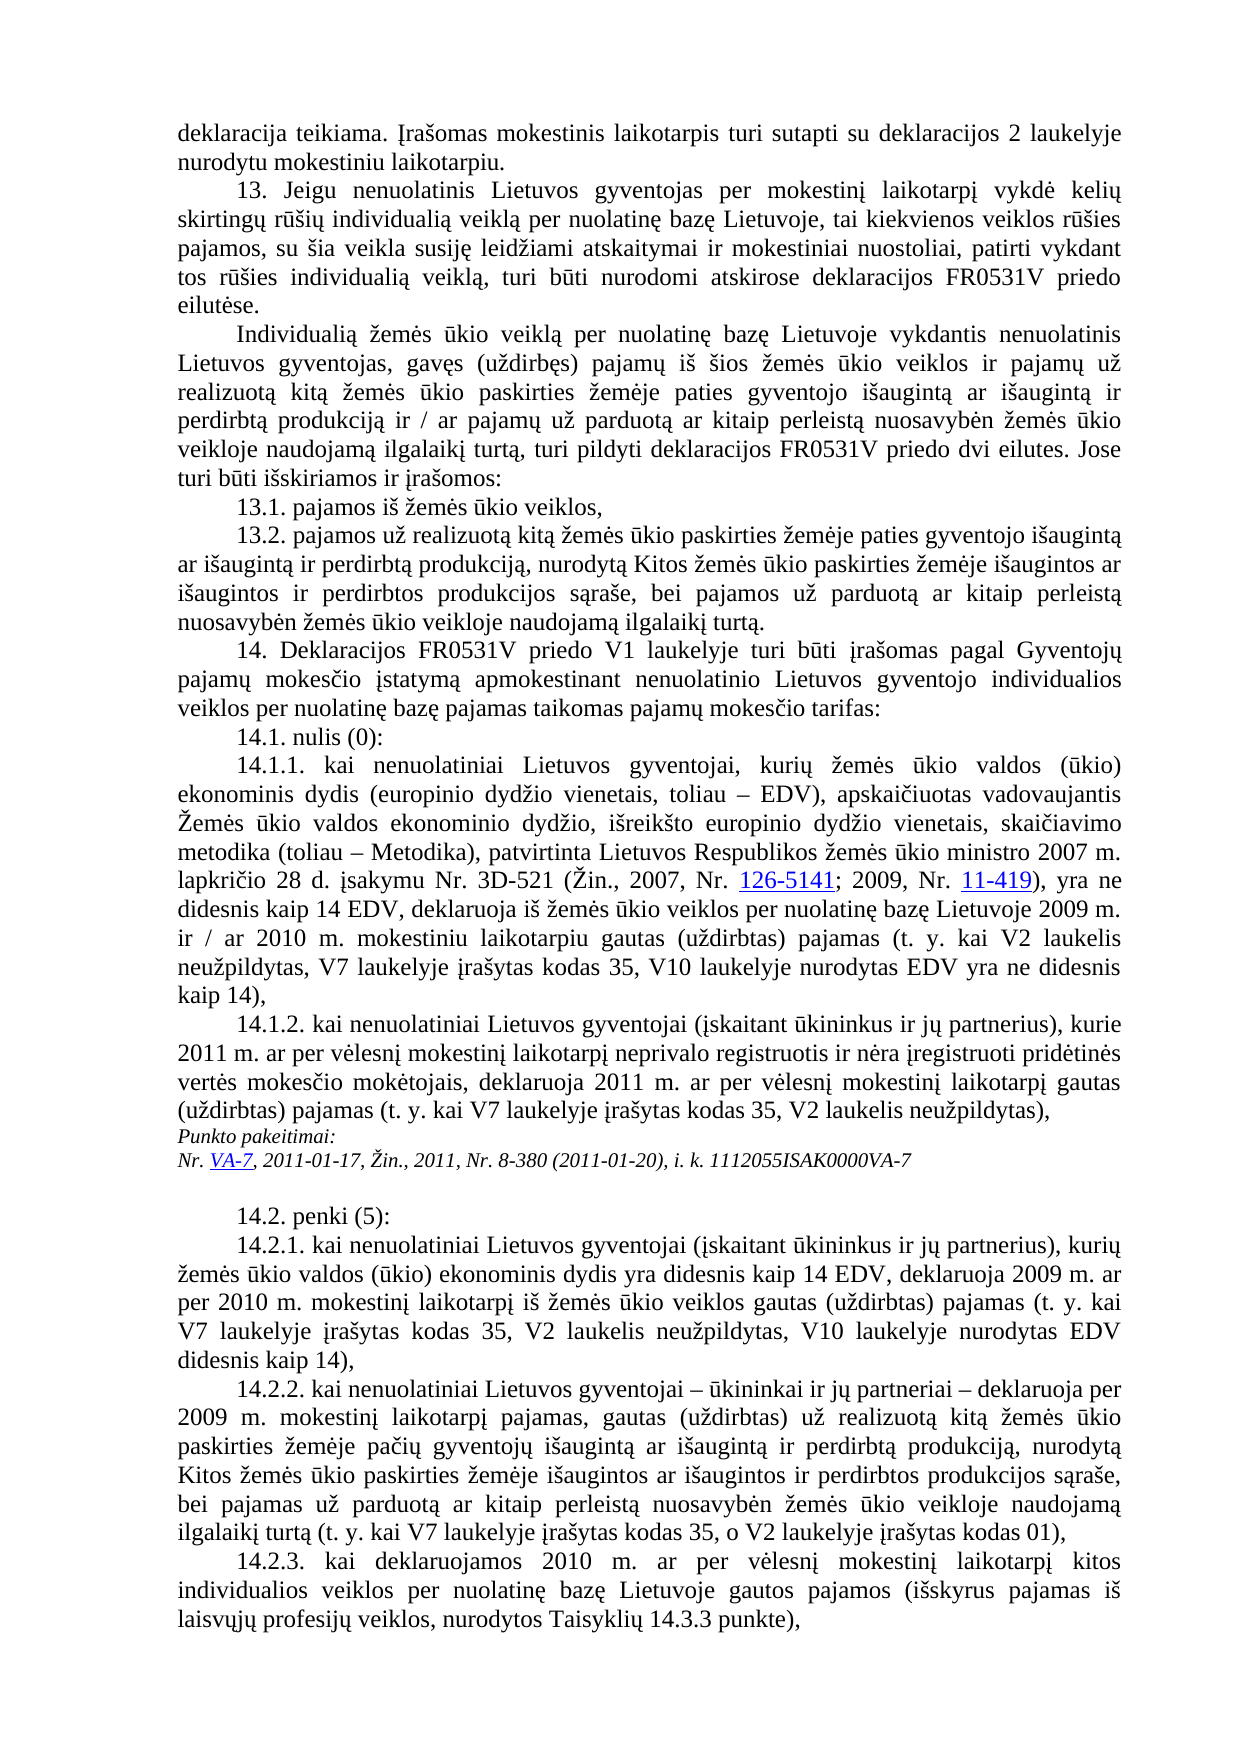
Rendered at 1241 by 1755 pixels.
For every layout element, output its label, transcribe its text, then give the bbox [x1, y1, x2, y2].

text 14.1.2. kai nenuolatiniai Lietuvos gyventojai (įskaitant ūkininkus ir jų partnerius), kurie 2011 m. ar per vėlesnį mokestinį laikotarpį neprivalo registruotis ir nėra įregistruoti pridėtinės vertės mokesčio mokėtojais, deklaruoja 2011 m. ar per vėlesnį mokestinį laikotarpį gautas (uždirbtas) pajamas (t. y. kai V7 laukelyje įrašytas kodas 35, V2 laukelis neužpildytas), [177, 1009, 1122, 1124]
text deklaracija teikiama. Įrašomas mokestinis laikotarpis turi sutapti su deklaracijos 2 laukelyje nurodytu mokestiniu laikotarpiu. [177, 118, 1122, 176]
text 13.1. pajamos iš žemės ūkio veiklos, [177, 492, 1122, 521]
text 14.2.2. kai nenuolatiniai Lietuvos gyventojai – ūkininkai ir jų partneriai – deklaruoja per 2009 m. mokestinį laikotarpį pajamas, gautas (uždirbtas) už realizuotą kitą žemės ūkio paskirties žemėje pačių gyventojų išaugintą ar išaugintą ir perdirbtą produkciją, nurodytą Kitos žemės ūkio paskirties žemėje išaugintos ar išaugintos ir perdirbtos produkcijos sąraše, bei pajamas už parduotą ar kitaip perleistą nuosavybėn žemės ūkio veikloje naudojamą ilgalaikį turtą (t. y. kai V7 laukelyje įrašytas kodas 35, o V2 laukelyje įrašytas kodas 01), [177, 1374, 1122, 1546]
text Punkto pakeitimai: [177, 1124, 1122, 1148]
text Individualią žemės ūkio veiklą per nuolatinę bazę Lietuvoje vykdantis nenuolatinis Lietuvos gyventojas, gavęs (uždirbęs) pajamų iš šios žemės ūkio veiklos ir pajamų už realizuotą kitą žemės ūkio paskirties žemėje paties gyventojo išaugintą ar išaugintą ir perdirbtą produkciją ir / ar pajamų už parduotą ar kitaip perleistą nuosavybėn žemės ūkio veikloje naudojamą ilgalaikį turtą, turi pildyti deklaracijos FR0531V priedo dvi eilutes. Jose turi būti išskiriamos ir įrašomos: [177, 319, 1122, 492]
text Nr. VA-7, 2011-01-17, Žin., 2011, Nr. 8-380 (2011-01-20), i. k. 1112055ISAK0000VA-7 [177, 1148, 1122, 1172]
text 14.1.1. kai nenuolatiniai Lietuvos gyventojai, kurių žemės ūkio valdos (ūkio) ekonominis dydis (europinio dydžio vienetais, toliau – EDV), apskaičiuotas vadovaujantis Žemės ūkio valdos ekonominio dydžio, išreikšto europinio dydžio vienetais, skaičiavimo metodika (toliau – Metodika), patvirtinta Lietuvos Respublikos žemės ūkio ministro 2007 m. lapkričio 28 d. įsakymu Nr. 3D-521 (Žin., 2007, Nr. 126-5141; 2009, Nr. 11-419), yra ne didesnis kaip 14 EDV, deklaruoja iš žemės ūkio veiklos per nuolatinę bazę Lietuvoje 2009 m. ir / ar 2010 m. mokestiniu laikotarpiu gautas (uždirbtas) pajamas (t. y. kai V2 laukelis neužpildytas, V7 laukelyje įrašytas kodas 35, V10 laukelyje nurodytas EDV yra ne didesnis kaip 14), [177, 751, 1122, 1009]
text 13.2. pajamos už realizuotą kitą žemės ūkio paskirties žemėje paties gyventojo išaugintą ar išaugintą ir perdirbtą produkciją, nurodytą Kitos žemės ūkio paskirties žemėje išaugintos ar išaugintos ir perdirbtos produkcijos sąraše, bei pajamos už parduotą ar kitaip perleistą nuosavybėn žemės ūkio veikloje naudojamą ilgalaikį turtą. [177, 521, 1122, 636]
text 14.2.3. kai deklaruojamos 2010 m. ar per vėlesnį mokestinį laikotarpį kitos individualios veiklos per nuolatinę bazę Lietuvoje gautos pajamos (išskyrus pajamas iš laisvųjų profesijų veiklos, nurodytos Taisyklių 14.3.3 punkte), [177, 1546, 1122, 1632]
text 13. Jeigu nenuolatinis Lietuvos gyventojas per mokestinį laikotarpį vykdė kelių skirtingų rūšių individualią veiklą per nuolatinę bazę Lietuvoje, tai kiekvienos veiklos rūšies pajamos, su šia veikla susiję leidžiami atskaitymai ir mokestiniai nuostoliai, patirti vykdant tos rūšies individualią veiklą, turi būti nurodomi atskirose deklaracijos FR0531V priedo eilutėse. [177, 176, 1122, 319]
text 14.1. nulis (0): [177, 722, 1122, 751]
text 14. Deklaracijos FR0531V priedo V1 laukelyje turi būti įrašomas pagal Gyventojų pajamų mokesčio įstatymą apmokestinant nenuolatinio Lietuvos gyventojo individualios veiklos per nuolatinę bazę pajamas taikomas pajamų mokesčio tarifas: [177, 636, 1122, 722]
text 14.2. penki (5): [177, 1201, 1122, 1230]
text 14.2.1. kai nenuolatiniai Lietuvos gyventojai (įskaitant ūkininkus ir jų partnerius), kurių žemės ūkio valdos (ūkio) ekonominis dydis yra didesnis kaip 14 EDV, deklaruoja 2009 m. ar per 2010 m. mokestinį laikotarpį iš žemės ūkio veiklos gautas (uždirbtas) pajamas (t. y. kai V7 laukelyje įrašytas kodas 35, V2 laukelis neužpildytas, V10 laukelyje nurodytas EDV didesnis kaip 14), [177, 1230, 1122, 1374]
